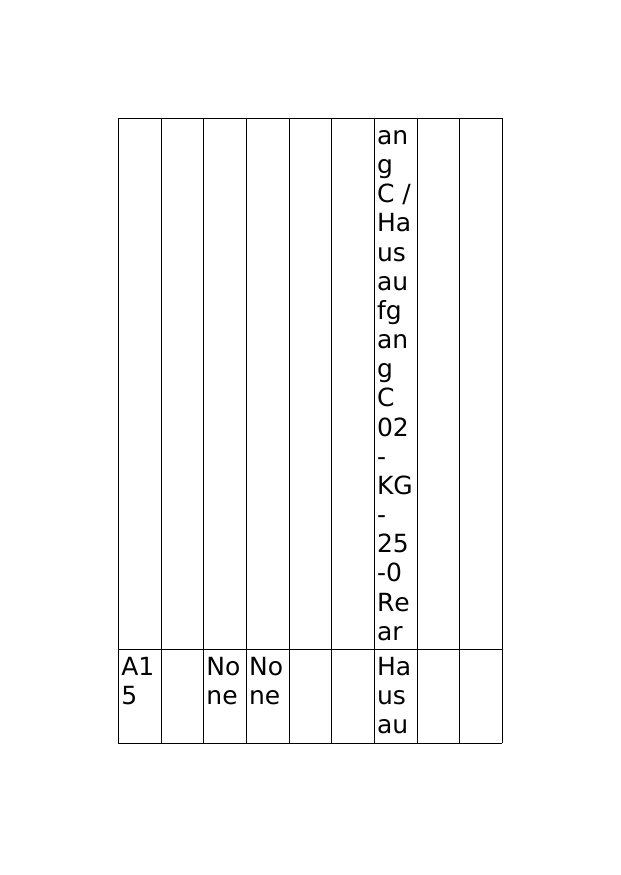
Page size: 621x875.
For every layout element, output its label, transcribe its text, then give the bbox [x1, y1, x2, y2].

table_cell Hausau [375, 650, 417, 742]
table_cell [460, 119, 502, 649]
table_cell [418, 650, 459, 742]
table_cell [290, 119, 331, 649]
table_cell None [247, 650, 289, 742]
table_cell [332, 119, 374, 649]
table_cell A15 [119, 650, 161, 742]
table_cell [162, 650, 203, 742]
table_cell [418, 119, 459, 649]
table_cell [204, 119, 246, 649]
table_cell [119, 119, 161, 649]
table_cell [332, 650, 374, 742]
table_cell ang C / Hausaufgang C 02-KG-25-0 Rear [375, 119, 417, 649]
table_cell [162, 119, 203, 649]
table_cell None [204, 650, 246, 742]
table_cell [247, 119, 289, 649]
table_cell [290, 650, 331, 742]
table_cell [460, 650, 502, 742]
